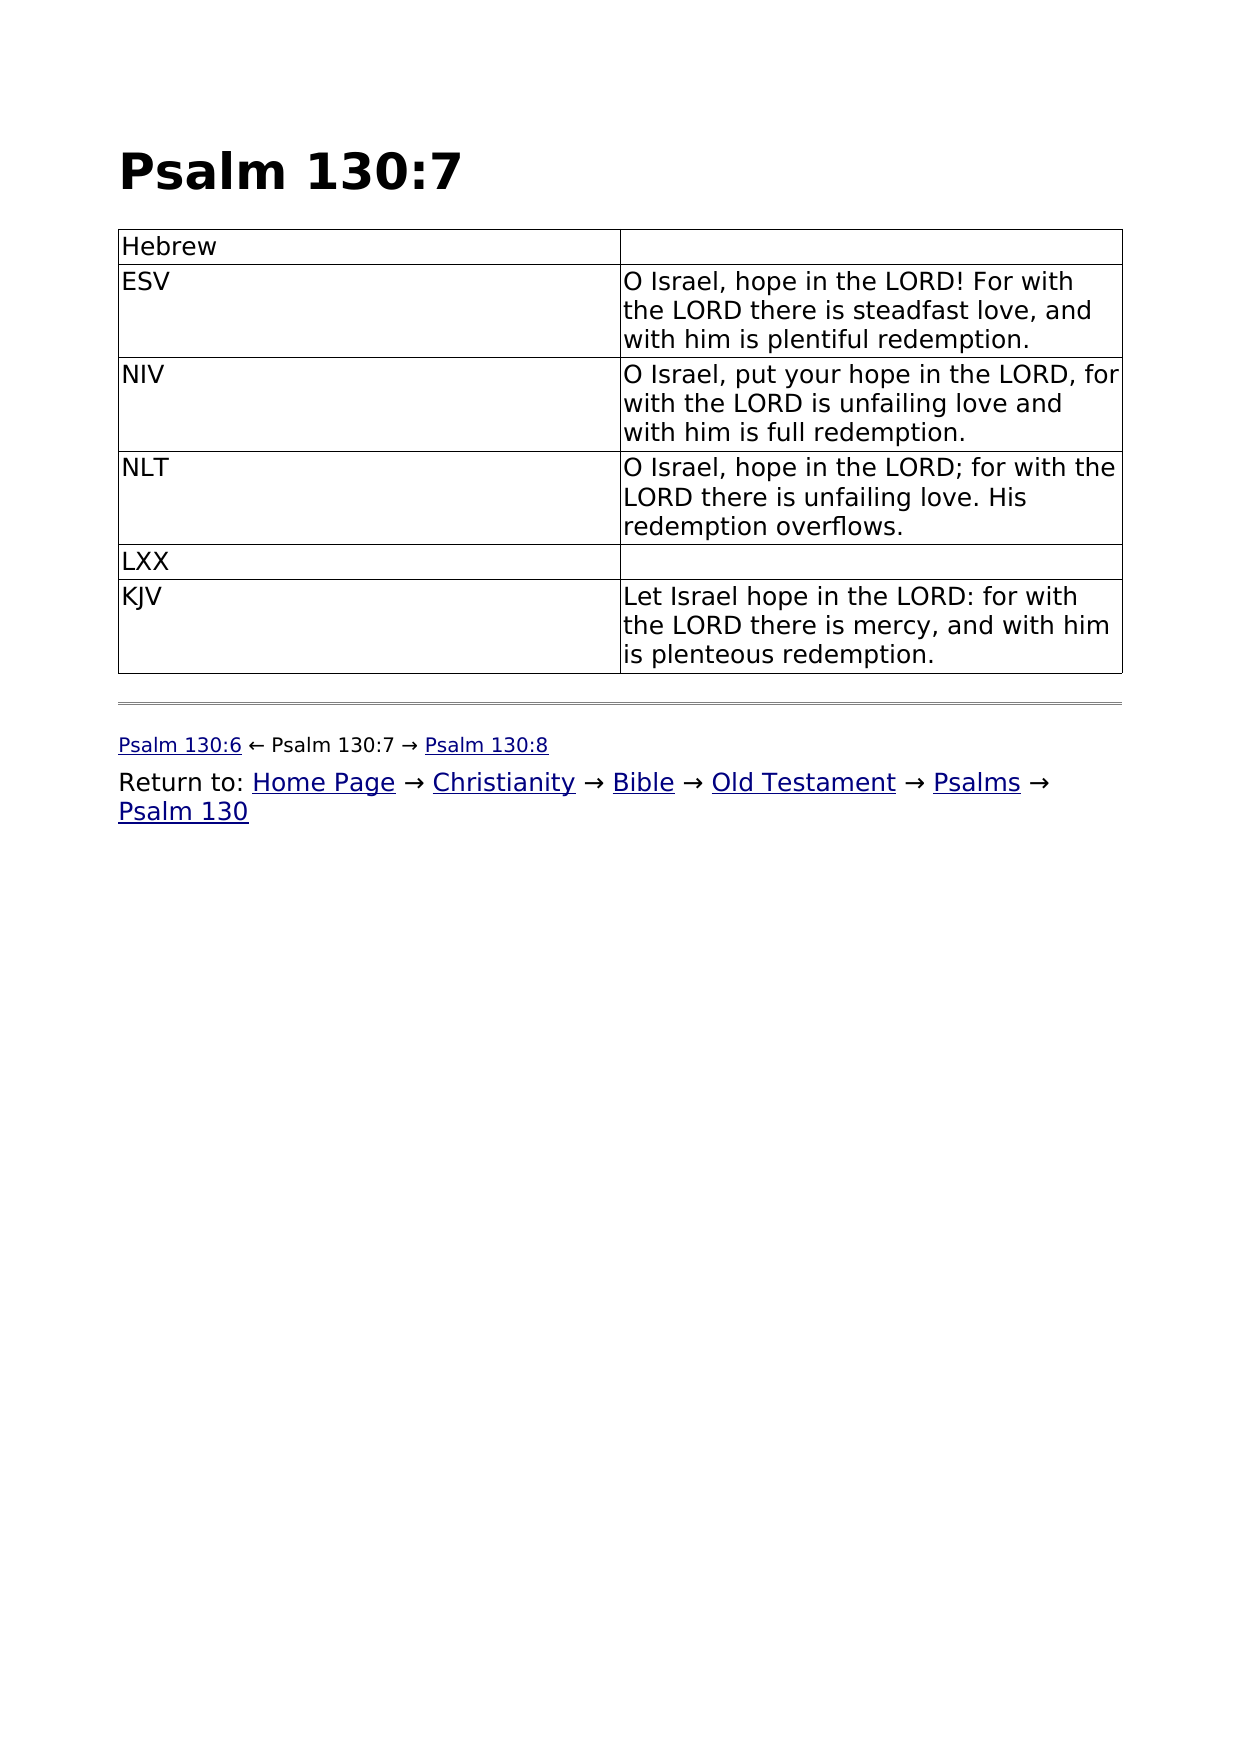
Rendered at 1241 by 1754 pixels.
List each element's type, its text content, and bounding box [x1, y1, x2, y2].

table_cell KJV [119, 580, 620, 673]
table_cell NIV [119, 358, 620, 451]
table_cell [621, 545, 1122, 579]
table_cell LXX [119, 545, 620, 579]
table_cell Let Israel hope in the LORD: for with the LORD there is mercy, and with him is plenteous redemption. [621, 580, 1122, 673]
text Psalm 130:6 ← Psalm 130:7 → Psalm 130:8 [118, 734, 1122, 768]
table_cell O Israel, put your hope in the LORD, for with the LORD is unfailing love and with him is full redemption. [621, 358, 1122, 451]
table_header [621, 230, 1122, 264]
table_header Hebrew [119, 230, 620, 264]
table_cell NLT [119, 452, 620, 544]
subtitle Psalm 130:7 [118, 143, 1122, 201]
table_cell O Israel, hope in the LORD! For with the LORD there is steadfast love, and with him is plentiful redemption. [621, 265, 1122, 357]
text Return to: Home Page → Christianity → Bible → Old Testament → Psalms → Psalm 130 [118, 768, 1122, 826]
table_cell ESV [119, 265, 620, 357]
table_cell O Israel, hope in the LORD; for with the LORD there is unfailing love. His redemption overflows. [621, 452, 1122, 544]
